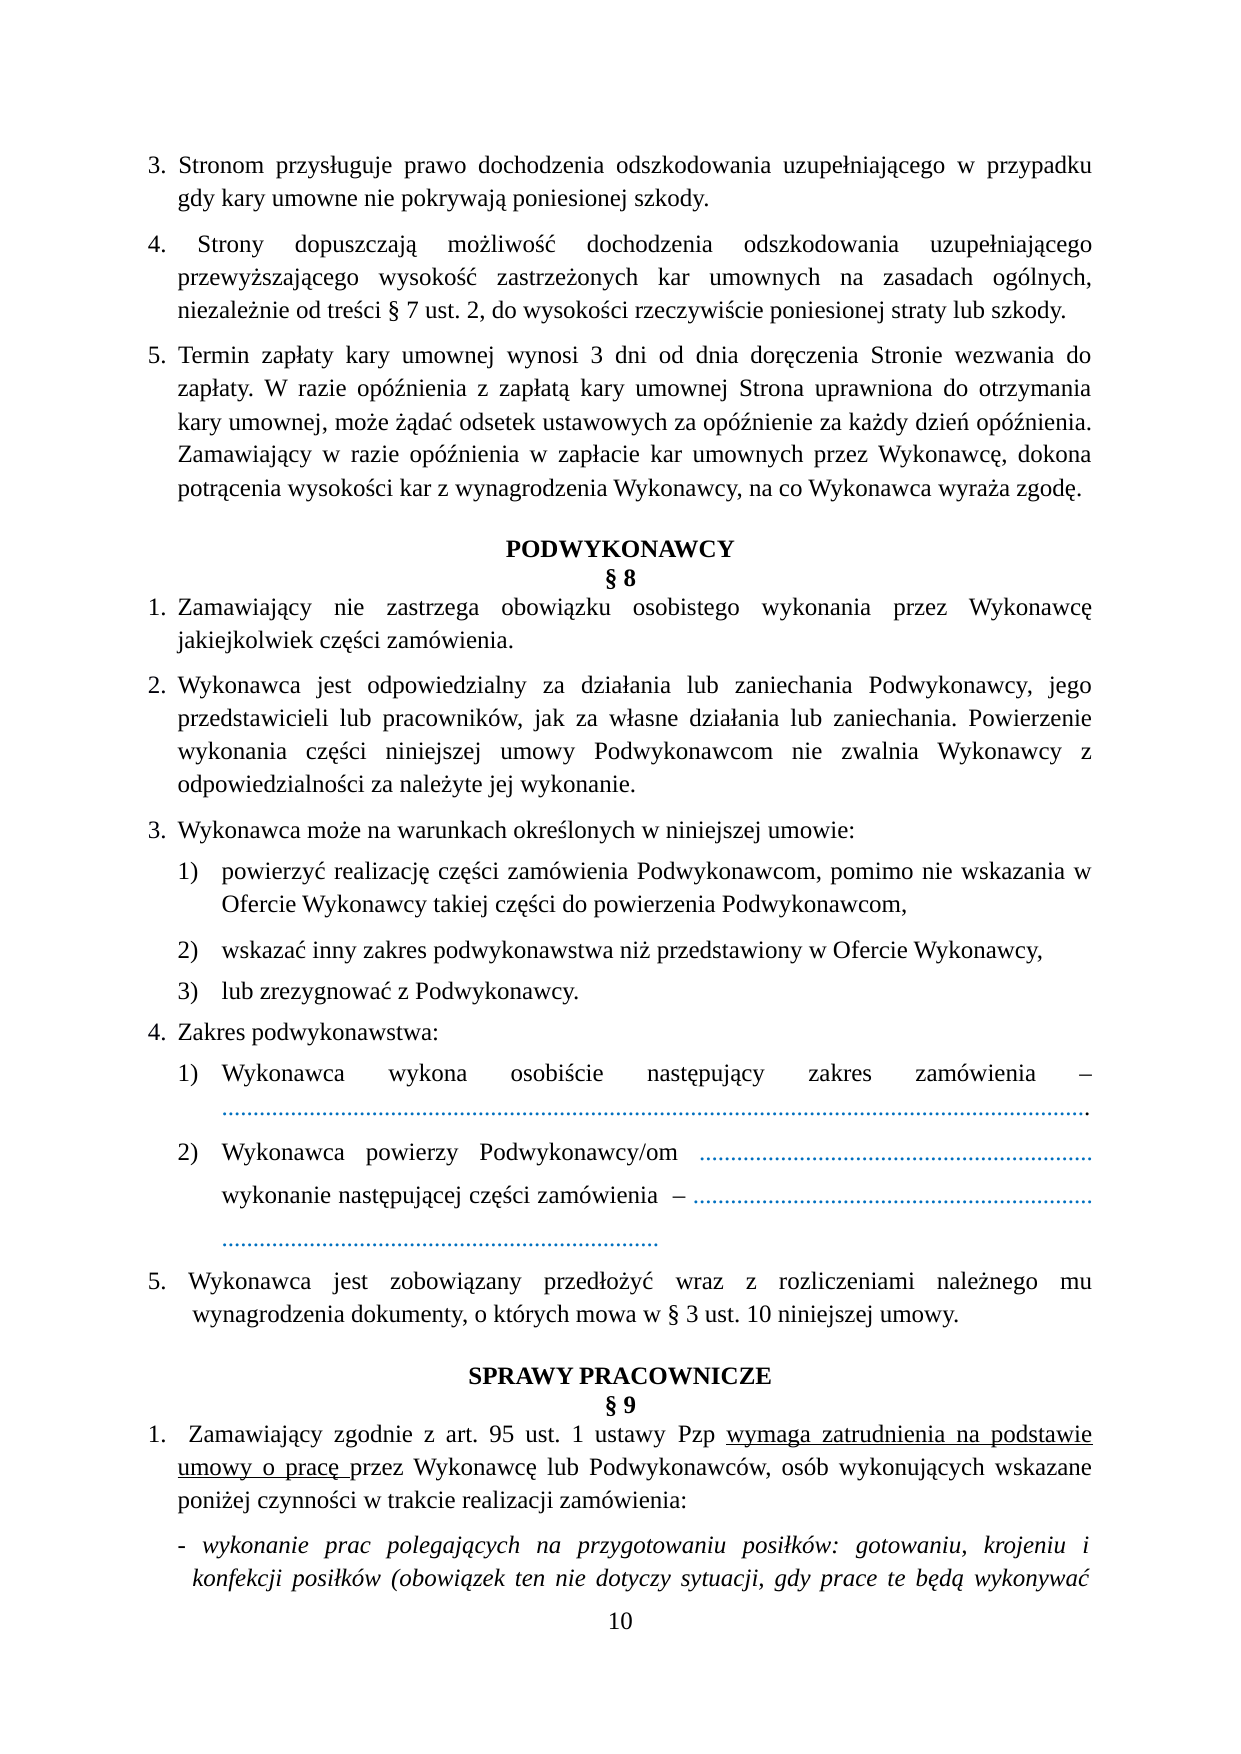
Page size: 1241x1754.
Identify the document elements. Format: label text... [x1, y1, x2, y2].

text - wykonanie prac polegających na przygotowaniu posiłków: gotowaniu, krojeniu i konfekcji posiłków (obowiązek ten nie dotyczy sytuacji, gdy prace te będą wykonywać [177, 1530, 1093, 1592]
list 1) Wykonawca wykona osobiście następujący zakres zamówienia – ........................................................................................................................................... [177, 1058, 1093, 1120]
list 1. Zamawiający zgodnie z art. 95 ust. 1 ustawy Pzp wymaga zatrudnienia na podstawie umowy o pracę przez Wykonawcę lub Podwykonawców, osób wykonujących wskazane poniżej czynności w trakcie realizacji zamówienia: [148, 1419, 1093, 1513]
text 3. Stronom przysługuje prawo dochodzenia odszkodowania uzupełniającego w przypadku gdy kary umowne nie pokrywają poniesionej szkody. [148, 150, 1093, 212]
text 5. Wykonawca jest zobowiązany przedłożyć wraz z rozliczeniami należnego mu wynagrodzenia dokumenty, o których mowa w § 3 ust. 10 niniejszej umowy. [148, 1266, 1093, 1328]
text 4. Strony dopuszczają możliwość dochodzenia odszkodowania uzupełniającego przewyższającego wysokość zastrzeżonych kar umownych na zasadach ogólnych, niezależnie od treści § 7 ust. 2, do wysokości rzeczywiście poniesionej straty lub szkody. [148, 229, 1093, 324]
text § 8 [148, 563, 1093, 592]
list Zakres podwykonawstwa: [148, 1017, 1093, 1046]
list 2) Wykonawca powierzy Podwykonawcy/om ............................................................... wykonanie następującej części zamówienia – ................................................................ ...................................................................... [177, 1137, 1093, 1252]
list lub zrezygnować z Podwykonawcy. [177, 976, 1093, 1005]
text SPRAWY PRACOWNICZE [148, 1361, 1093, 1390]
list Wykonawca może na warunkach określonych w niniejszej umowie: [148, 815, 1093, 844]
list Wykonawca jest odpowiedzialny za działania lub zaniechania Podwykonawcy, jego przedstawicieli lub pracowników, jak za własne działania lub zaniechania. Powierzenie wykonania części niniejszej umowy Podwykonawcom nie zwalnia Wykonawcy z odpowiedzialności za należyte jej wykonanie. [148, 670, 1093, 798]
text PODWYKONAWCY [148, 534, 1093, 563]
list Zamawiający nie zastrzega obowiązku osobistego wykonania przez Wykonawcę jakiejkolwiek części zamówienia. [148, 592, 1093, 654]
list powierzyć realizację części zamówienia Podwykonawcom, pomimo nie wskazania w Ofercie Wykonawcy takiej części do powierzenia Podwykonawcom, [177, 856, 1093, 918]
list wskazać inny zakres podwykonawstwa niż przedstawiony w Ofercie Wykonawcy, [177, 935, 1093, 963]
text § 9 [148, 1390, 1093, 1419]
text 5. Termin zapłaty kary umownej wynosi 3 dni od dnia doręczenia Stronie wezwania do zapłaty. W razie opóźnienia z zapłatą kary umownej Strona uprawniona do otrzymania kary umownej, może żądać odsetek ustawowych za opóźnienie za każdy dzień opóźnienia. Zamawiający w razie opóźnienia w zapłacie kar umownych przez Wykonawcę, dokona potrącenia wysokości kar z wynagrodzenia Wykonawcy, na co Wykonawca wyraża zgodę. [148, 341, 1093, 501]
